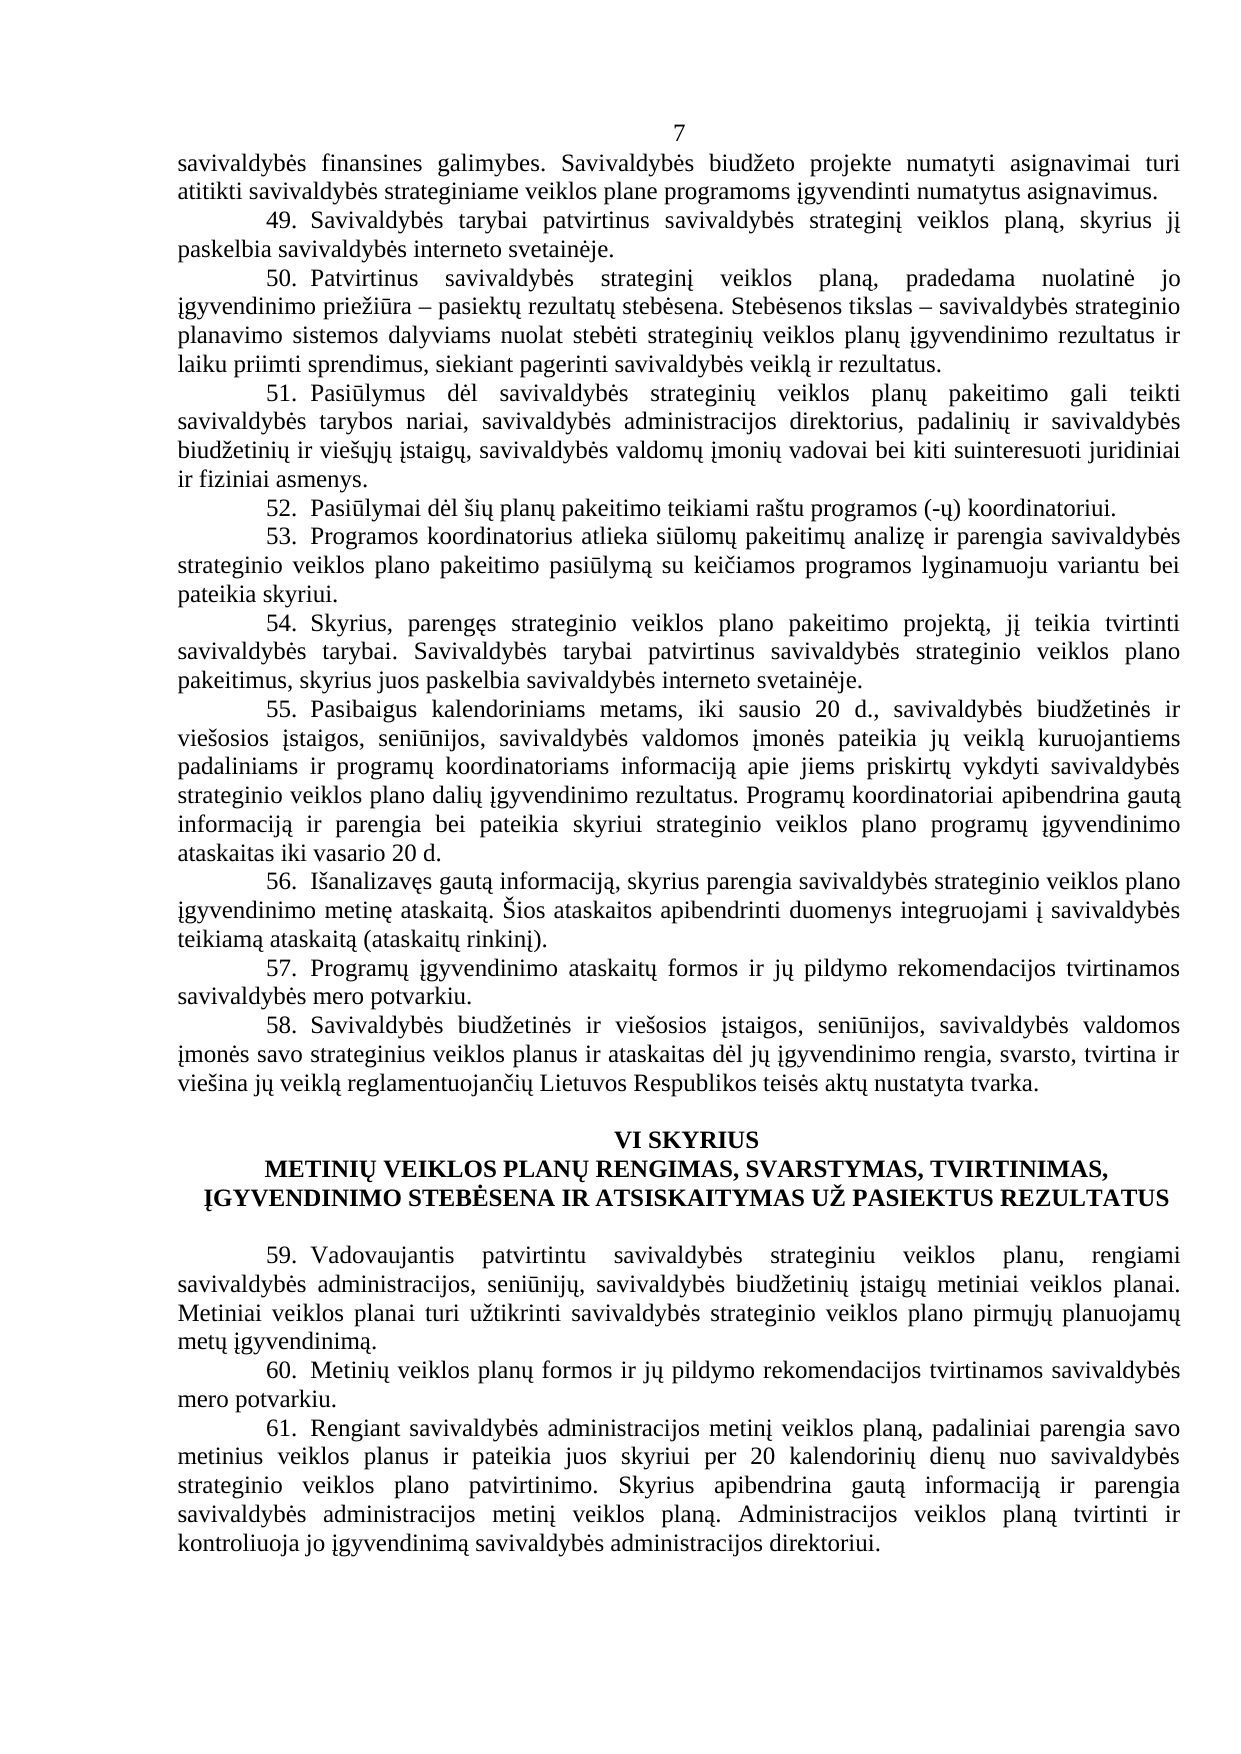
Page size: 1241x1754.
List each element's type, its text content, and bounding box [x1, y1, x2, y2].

text 55. Pasibaigus kalendoriniams metams, iki sausio 20 d., savivaldybės biudžetinės ir viešosios įstaigos, seniūnijos, savivaldybės valdomos įmonės pateikia jų veiklą kuruojantiems padaliniams ir programų koordinatoriams informaciją apie jiems priskirtų vykdyti savivaldybės strateginio veiklos plano dalių įgyvendinimo rezultatus. Programų koordinatoriai apibendrina gautą informaciją ir parengia bei pateikia skyriui strateginio veiklos plano programų įgyvendinimo ataskaitas iki vasario 20 d. [177, 694, 1181, 866]
text 60. Metinių veiklos planų formos ir jų pildymo rekomendacijos tvirtinamos savivaldybės mero potvarkiu. [177, 1355, 1181, 1413]
text 61. Rengiant savivaldybės administracijos metinį veiklos planą, padaliniai parengia savo metinius veiklos planus ir pateikia juos skyriui per 20 kalendorinių dienų nuo savivaldybės strateginio veiklos plano patvirtinimo. Skyrius apibendrina gautą informaciją ir parengia savivaldybės administracijos metinį veiklos planą. Administracijos veiklos planą tvirtinti ir kontroliuoja jo įgyvendinimą savivaldybės administracijos direktoriui. [177, 1413, 1181, 1556]
text 56. Išanalizavęs gautą informaciją, skyrius parengia savivaldybės strateginio veiklos plano įgyvendinimo metinę ataskaitą. Šios ataskaitos apibendrinti duomenys integruojami į savivaldybės teikiamą ataskaitą (ataskaitų rinkinį). [177, 866, 1181, 953]
text METINIŲ VEIKLOS PLANŲ RENGIMAS, SVARSTYMAS, TVIRTINIMAS, ĮGYVENDINIMO STEBĖSENA IR ATSISKAITYMAS UŽ PASIEKTUS REZULTATUS [192, 1154, 1181, 1211]
text 59. Vadovaujantis patvirtintu savivaldybės strateginiu veiklos planu, rengiami savivaldybės administracijos, seniūnijų, savivaldybės biudžetinių įstaigų metiniai veiklos planai. Metiniai veiklos planai turi užtikrinti savivaldybės strateginio veiklos plano pirmųjų planuojamų metų įgyvendinimą. [177, 1240, 1181, 1355]
text savivaldybės finansines galimybes. Savivaldybės biudžeto projekte numatyti asignavimai turi atitikti savivaldybės strateginiame veiklos plane programoms įgyvendinti numatytus asignavimus. [177, 148, 1181, 205]
text 50. Patvirtinus savivaldybės strateginį veiklos planą, pradedama nuolatinė jo įgyvendinimo priežiūra – pasiektų rezultatų stebėsena. Stebėsenos tikslas – savivaldybės strateginio planavimo sistemos dalyviams nuolat stebėti strateginių veiklos planų įgyvendinimo rezultatus ir laiku priimti sprendimus, siekiant pagerinti savivaldybės veiklą ir rezultatus. [177, 263, 1181, 378]
text 52. Pasiūlymai dėl šių planų pakeitimo teikiami raštu programos (-ų) koordinatoriui. [177, 493, 1181, 521]
text 53. Programos koordinatorius atlieka siūlomų pakeitimų analizę ir parengia savivaldybės strateginio veiklos plano pakeitimo pasiūlymą su keičiamos programos lyginamuoju variantu bei pateikia skyriui. [177, 521, 1181, 608]
text VI SKYRIUS [192, 1125, 1181, 1154]
text 57. Programų įgyvendinimo ataskaitų formos ir jų pildymo rekomendacijos tvirtinamos savivaldybės mero potvarkiu. [177, 953, 1181, 1010]
text 51. Pasiūlymus dėl savivaldybės strateginių veiklos planų pakeitimo gali teikti savivaldybės tarybos nariai, savivaldybės administracijos direktorius, padalinių ir savivaldybės biudžetinių ir viešųjų įstaigų, savivaldybės valdomų įmonių vadovai bei kiti suinteresuoti juridiniai ir fiziniai asmenys. [177, 378, 1181, 493]
text 58. Savivaldybės biudžetinės ir viešosios įstaigos, seniūnijos, savivaldybės valdomos įmonės savo strateginius veiklos planus ir ataskaitas dėl jų įgyvendinimo rengia, svarsto, tvirtina ir viešina jų veiklą reglamentuojančių Lietuvos Respublikos teisės aktų nustatyta tvarka. [177, 1010, 1181, 1096]
text 54. Skyrius, parengęs strateginio veiklos plano pakeitimo projektą, jį teikia tvirtinti savivaldybės tarybai. Savivaldybės tarybai patvirtinus savivaldybės strateginio veiklos plano pakeitimus, skyrius juos paskelbia savivaldybės interneto svetainėje. [177, 608, 1181, 694]
text 49. Savivaldybės tarybai patvirtinus savivaldybės strateginį veiklos planą, skyrius jį paskelbia savivaldybės interneto svetainėje. [177, 205, 1181, 263]
